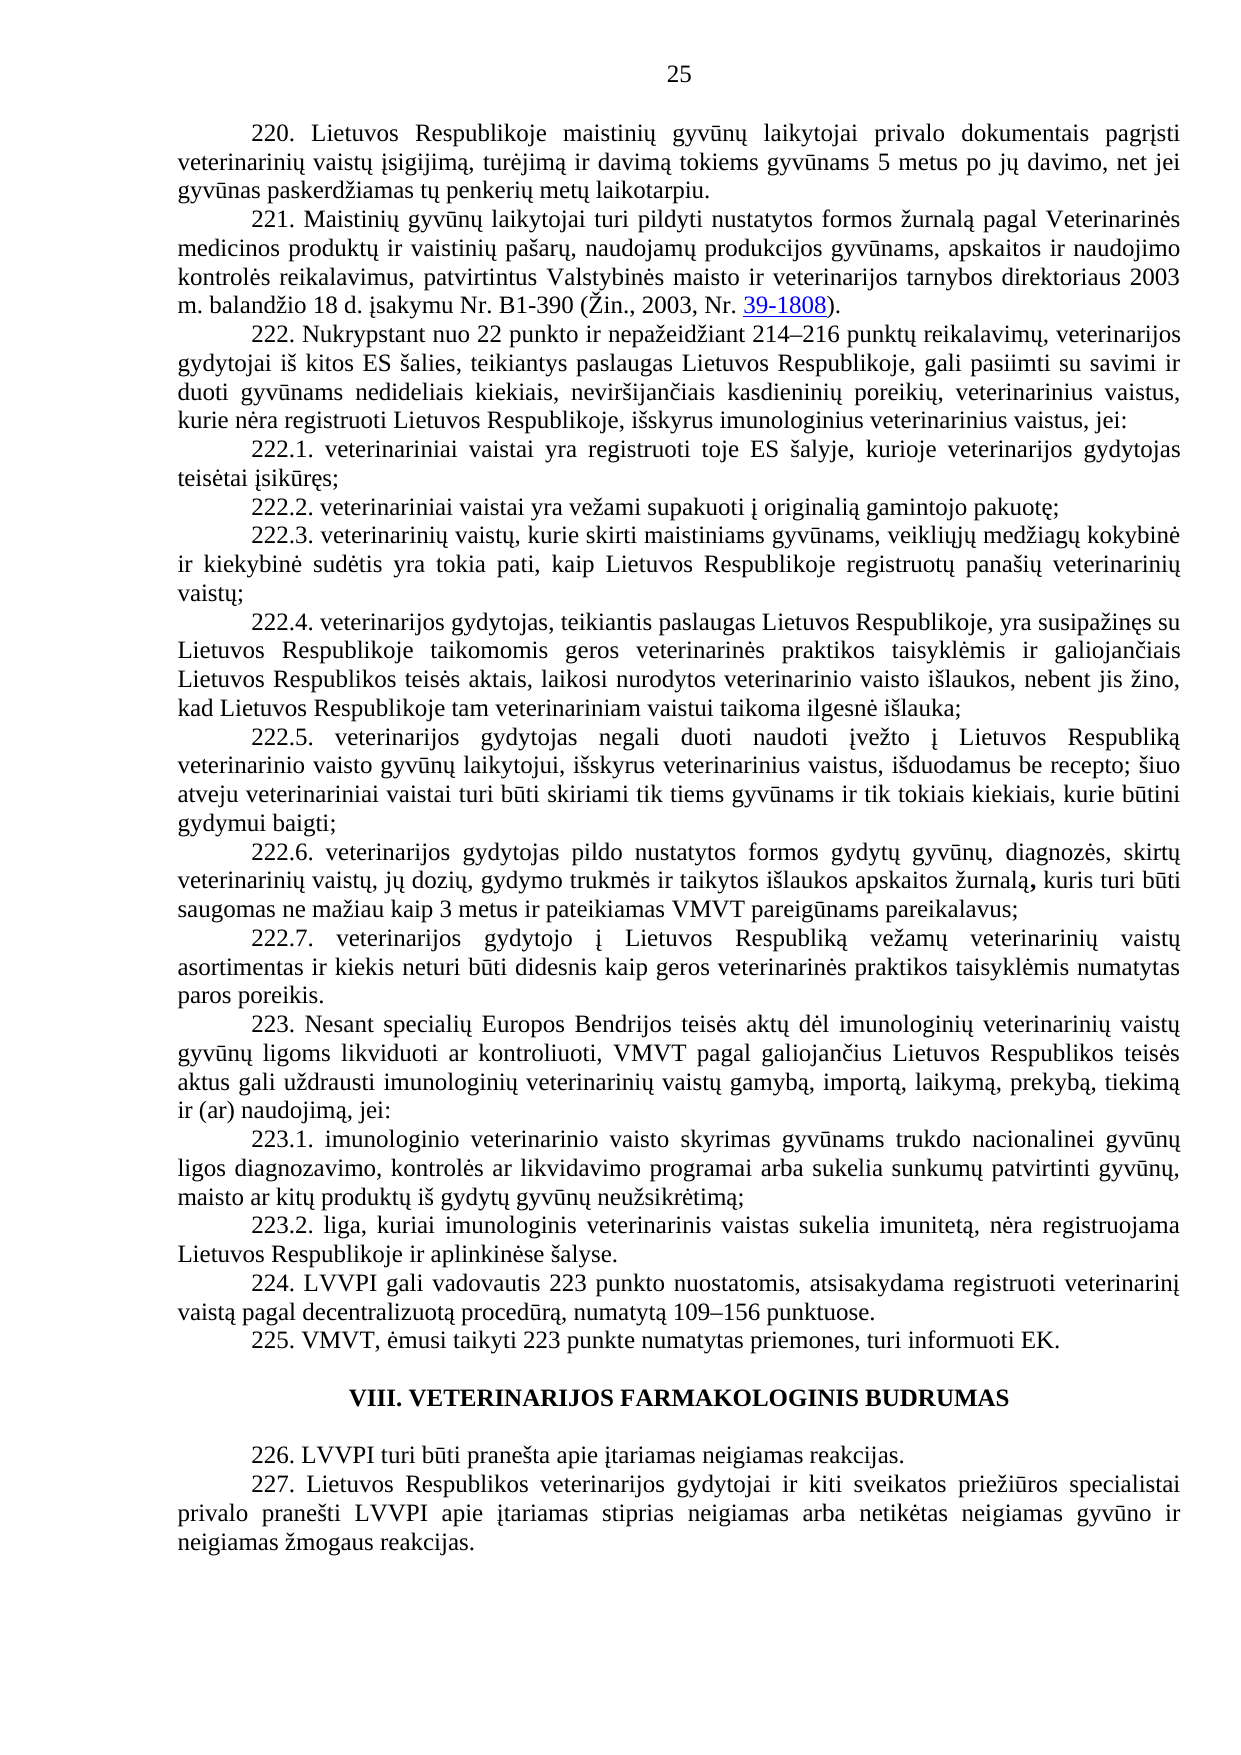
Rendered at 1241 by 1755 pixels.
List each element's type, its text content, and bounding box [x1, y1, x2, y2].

text VIII. VETERINARIJOS FARMAKOLOGINIS BUDRUMAS [177, 1383, 1181, 1412]
text 223.1. imunologinio veterinarinio vaisto skyrimas gyvūnams trukdo nacionalinei gyvūnų ligos diagnozavimo, kontrolės ar likvidavimo programai arba sukelia sunkumų patvirtinti gyvūnų, maisto ar kitų produktų iš gydytų gyvūnų neužsikrėtimą; [177, 1124, 1181, 1211]
text 223.2. liga, kuriai imunologinis veterinarinis vaistas sukelia imunitetą, nėra registruojama Lietuvos Respublikoje ir aplinkinėse šalyse. [177, 1211, 1181, 1268]
text 222.7. veterinarijos gydytojo į Lietuvos Respubliką vežamų veterinarinių vaistų asortimentas ir kiekis neturi būti didesnis kaip geros veterinarinės praktikos taisyklėmis numatytas paros poreikis. [177, 923, 1181, 1009]
text 222.5. veterinarijos gydytojas negali duoti naudoti įvežto į Lietuvos Respubliką veterinarinio vaisto gyvūnų laikytojui, išskyrus veterinarinius vaistus, išduodamus be recepto; šiuo atveju veterinariniai vaistai turi būti skiriami tik tiems gyvūnams ir tik tokiais kiekiais, kurie būtini gydymui baigti; [177, 722, 1181, 837]
text 222.3. veterinarinių vaistų, kurie skirti maistiniams gyvūnams, veikliųjų medžiagų kokybinė ir kiekybinė sudėtis yra tokia pati, kaip Lietuvos Respublikoje registruotų panašių veterinarinių vaistų; [177, 521, 1181, 607]
text 222.4. veterinarijos gydytojas, teikiantis paslaugas Lietuvos Respublikoje, yra susipažinęs su Lietuvos Respublikoje taikomomis geros veterinarinės praktikos taisyklėmis ir galiojančiais Lietuvos Respublikos teisės aktais, laikosi nurodytos veterinarinio vaisto išlaukos, nebent jis žino, kad Lietuvos Respublikoje tam veterinariniam vaistui taikoma ilgesnė išlauka; [177, 607, 1181, 722]
text 222.2. veterinariniai vaistai yra vežami supakuoti į originalią gamintojo pakuotę; [177, 492, 1181, 521]
text 227. Lietuvos Respublikos veterinarijos gydytojai ir kiti sveikatos priežiūros specialistai privalo pranešti LVVPI apie įtariamas stiprias neigiamas arba netikėtas neigiamas gyvūno ir neigiamas žmogaus reakcijas. [177, 1469, 1181, 1556]
text 223. Nesant specialių Europos Bendrijos teisės aktų dėl imunologinių veterinarinių vaistų gyvūnų ligoms likviduoti ar kontroliuoti, VMVT pagal galiojančius Lietuvos Respublikos teisės aktus gali uždrausti imunologinių veterinarinių vaistų gamybą, importą, laikymą, prekybą, tiekimą ir (ar) naudojimą, jei: [177, 1009, 1181, 1124]
text 226. LVVPI turi būti pranešta apie įtariamas neigiamas reakcijas. [177, 1441, 1181, 1469]
text 221. Maistinių gyvūnų laikytojai turi pildyti nustatytos formos žurnalą pagal Veterinarinės medicinos produktų ir vaistinių pašarų, naudojamų produkcijos gyvūnams, apskaitos ir naudojimo kontrolės reikalavimus, patvirtintus Valstybinės maisto ir veterinarijos tarnybos direktoriaus 2003 m. balandžio 18 d. įsakymu Nr. B1-390 (Žin., 2003, Nr. 39-1808). [177, 204, 1181, 319]
text 222. Nukrypstant nuo 22 punkto ir nepažeidžiant 214–216 punktų reikalavimų, veterinarijos gydytojai iš kitos ES šalies, teikiantys paslaugas Lietuvos Respublikoje, gali pasiimti su savimi ir duoti gyvūnams nedideliais kiekiais, neviršijančiais kasdieninių poreikių, veterinarinius vaistus, kurie nėra registruoti Lietuvos Respublikoje, išskyrus imunologinius veterinarinius vaistus, jei: [177, 319, 1181, 434]
text 222.1. veterinariniai vaistai yra registruoti toje ES šalyje, kurioje veterinarijos gydytojas teisėtai įsikūręs; [177, 434, 1181, 492]
text 220. Lietuvos Respublikoje maistinių gyvūnų laikytojai privalo dokumentais pagrįsti veterinarinių vaistų įsigijimą, turėjimą ir davimą tokiems gyvūnams 5 metus po jų davimo, net jei gyvūnas paskerdžiamas tų penkerių metų laikotarpiu. [177, 118, 1181, 204]
text 222.6. veterinarijos gydytojas pildo nustatytos formos gydytų gyvūnų, diagnozės, skirtų veterinarinių vaistų, jų dozių, gydymo trukmės ir taikytos išlaukos apskaitos žurnalą, kuris turi būti saugomas ne mažiau kaip 3 metus ir pateikiamas VMVT pareigūnams pareikalavus; [177, 837, 1181, 923]
text 224. LVVPI gali vadovautis 223 punkto nuostatomis, atsisakydama registruoti veterinarinį vaistą pagal decentralizuotą procedūrą, numatytą 109–156 punktuose. [177, 1268, 1181, 1326]
text 225. VMVT, ėmusi taikyti 223 punkte numatytas priemones, turi informuoti EK. [177, 1326, 1181, 1354]
